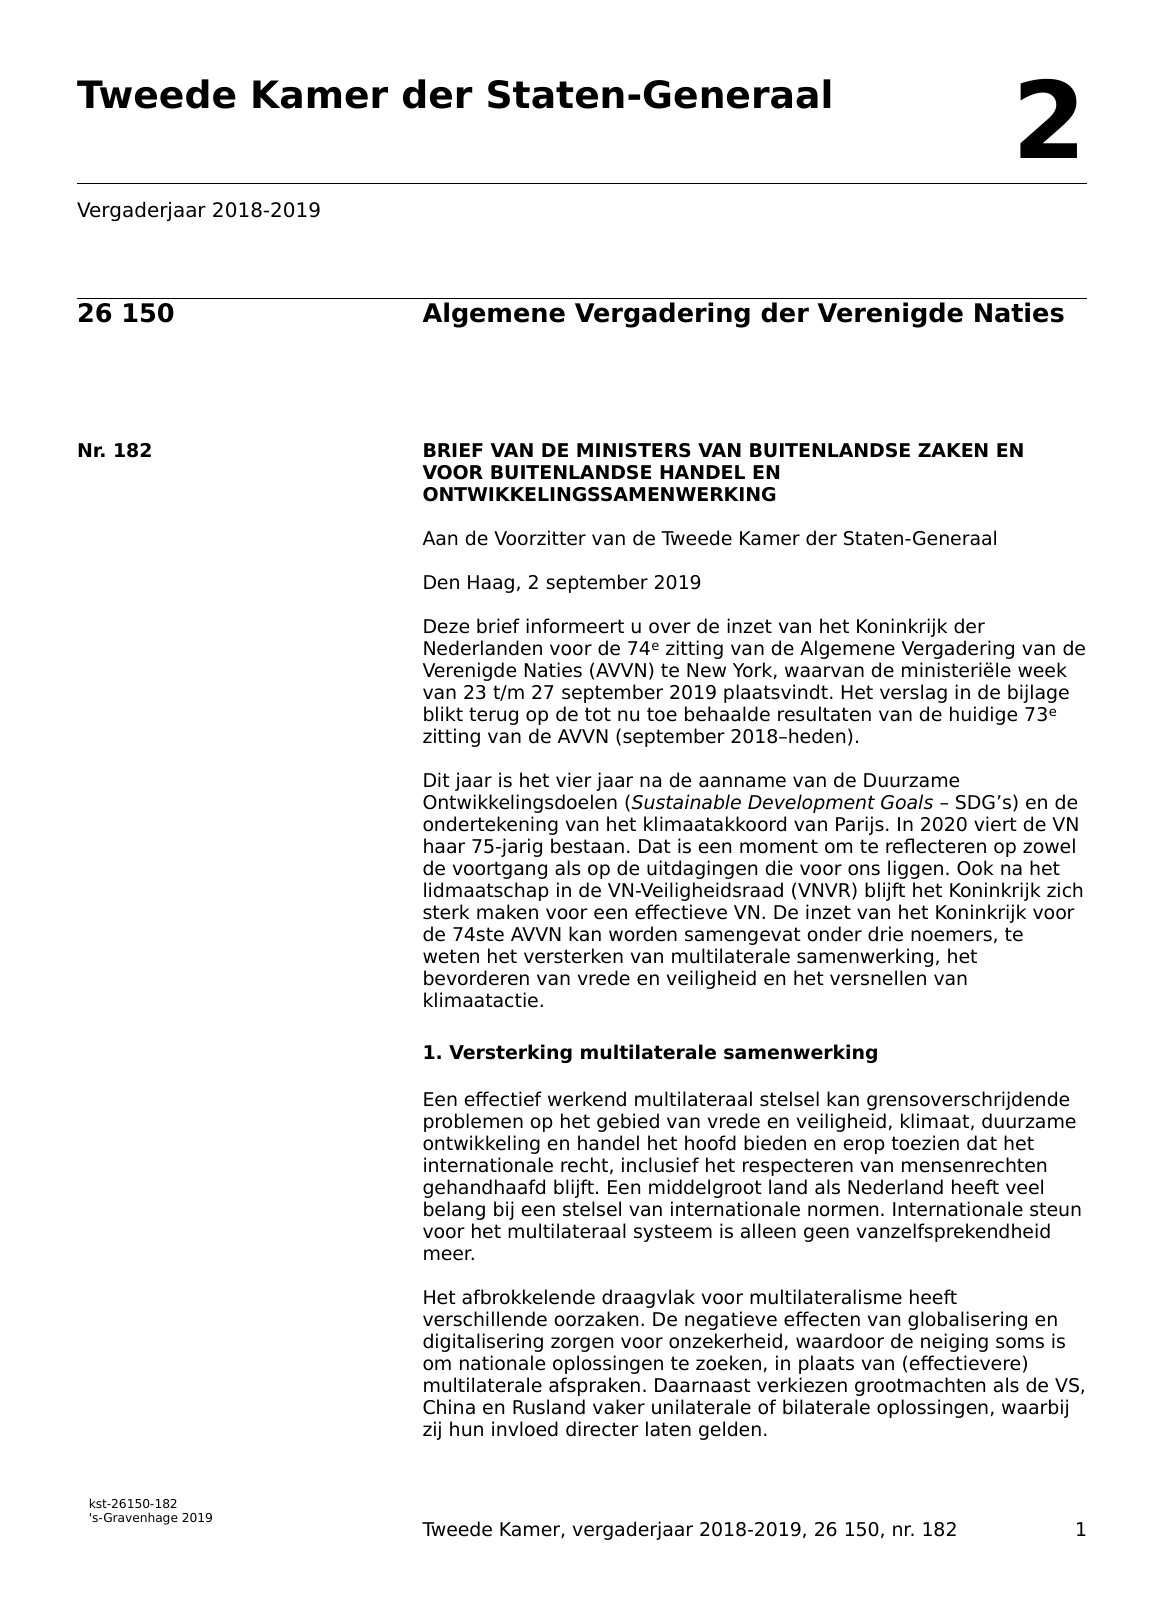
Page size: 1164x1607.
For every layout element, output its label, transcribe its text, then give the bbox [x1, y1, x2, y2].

text Deze brief informeert u over de inzet van het Koninkrijk der Nederlanden voor de 74e zitting van de Algemene Vergadering van de Verenigde Naties (AVVN) te New York, waarvan de ministeriële week van 23 t/m 27 september 2019 plaatsvindt. Het verslag in de bijlage blikt terug op de tot nu toe behaalde resultaten van de huidige 73e zitting van de AVVN (september 2018–heden). [422, 616, 1087, 748]
text Een effectief werkend multilateraal stelsel kan grensoverschrijdende problemen op het gebied van vrede en veiligheid, klimaat, duurzame ontwikkeling en handel het hoofd bieden en erop toezien dat het internationale recht, inclusief het respecteren van mensenrechten gehandhaafd blijft. Een middelgroot land als Nederland heeft veel belang bij een stelsel van internationale normen. Internationale steun voor het multilateraal systeem is alleen geen vanzelfsprekendheid meer. [422, 1089, 1087, 1265]
table_header Tweede Kamer der Staten-Generaal [77, 59, 886, 183]
text Het afbrokkelende draagvlak voor multilateralisme heeft verschillende oorzaken. De negatieve effecten van globalisering en digitalisering zorgen voor onzekerheid, waardoor de neiging soms is om nationale oplossingen te zoeken, in plaats van (effectievere) multilaterale afspraken. Daarnaast verkiezen grootmachten als de VS, China en Rusland vaker unilaterale of bilaterale oplossingen, waarbij zij hun invloed directer laten gelden. [422, 1287, 1087, 1441]
text kst-26150-182 [88, 1497, 323, 1511]
text Den Haag, 2 september 2019 [422, 572, 1087, 594]
table_cell Vergaderjaar 2018-2019 [77, 184, 1087, 298]
text Aan de Voorzitter van de Tweede Kamer der Staten-Generaal [422, 528, 1087, 550]
subtitle 26 150 Algemene Vergadering der Verenigde Naties [77, 299, 1087, 329]
subtitle Nr. 182 BRIEF VAN DE MINISTERS VAN BUITENLANDSE ZAKEN EN VOOR BUITENLANDSE HANDEL EN ONTWIKKELINGSSAMENWERKING [77, 440, 1087, 506]
text Dit jaar is het vier jaar na de aanname van de Duurzame Ontwikkelingsdoelen (Sustainable Development Goals – SDG’s) en de ondertekening van het klimaatakkoord van Parijs. In 2020 viert de VN haar 75-jarig bestaan. Dat is een moment om te reflecteren op zowel de voortgang als op de uitdagingen die voor ons liggen. Ook na het lidmaatschap in de VN-Veiligheidsraad (VNVR) blijft het Koninkrijk zich sterk maken voor een effectieve VN. De inzet van het Koninkrijk voor de 74ste AVVN kan worden samengevat onder drie noemers, te weten het versterken van multilaterale samenwerking, het bevorderen van vrede en veiligheid en het versnellen van klimaatactie. [422, 770, 1087, 1012]
table_header 2 [886, 59, 1087, 183]
subtitle 1. Versterking multilaterale samenwerking [422, 1042, 1087, 1064]
text 's-Gravenhage 2019 [88, 1511, 323, 1525]
